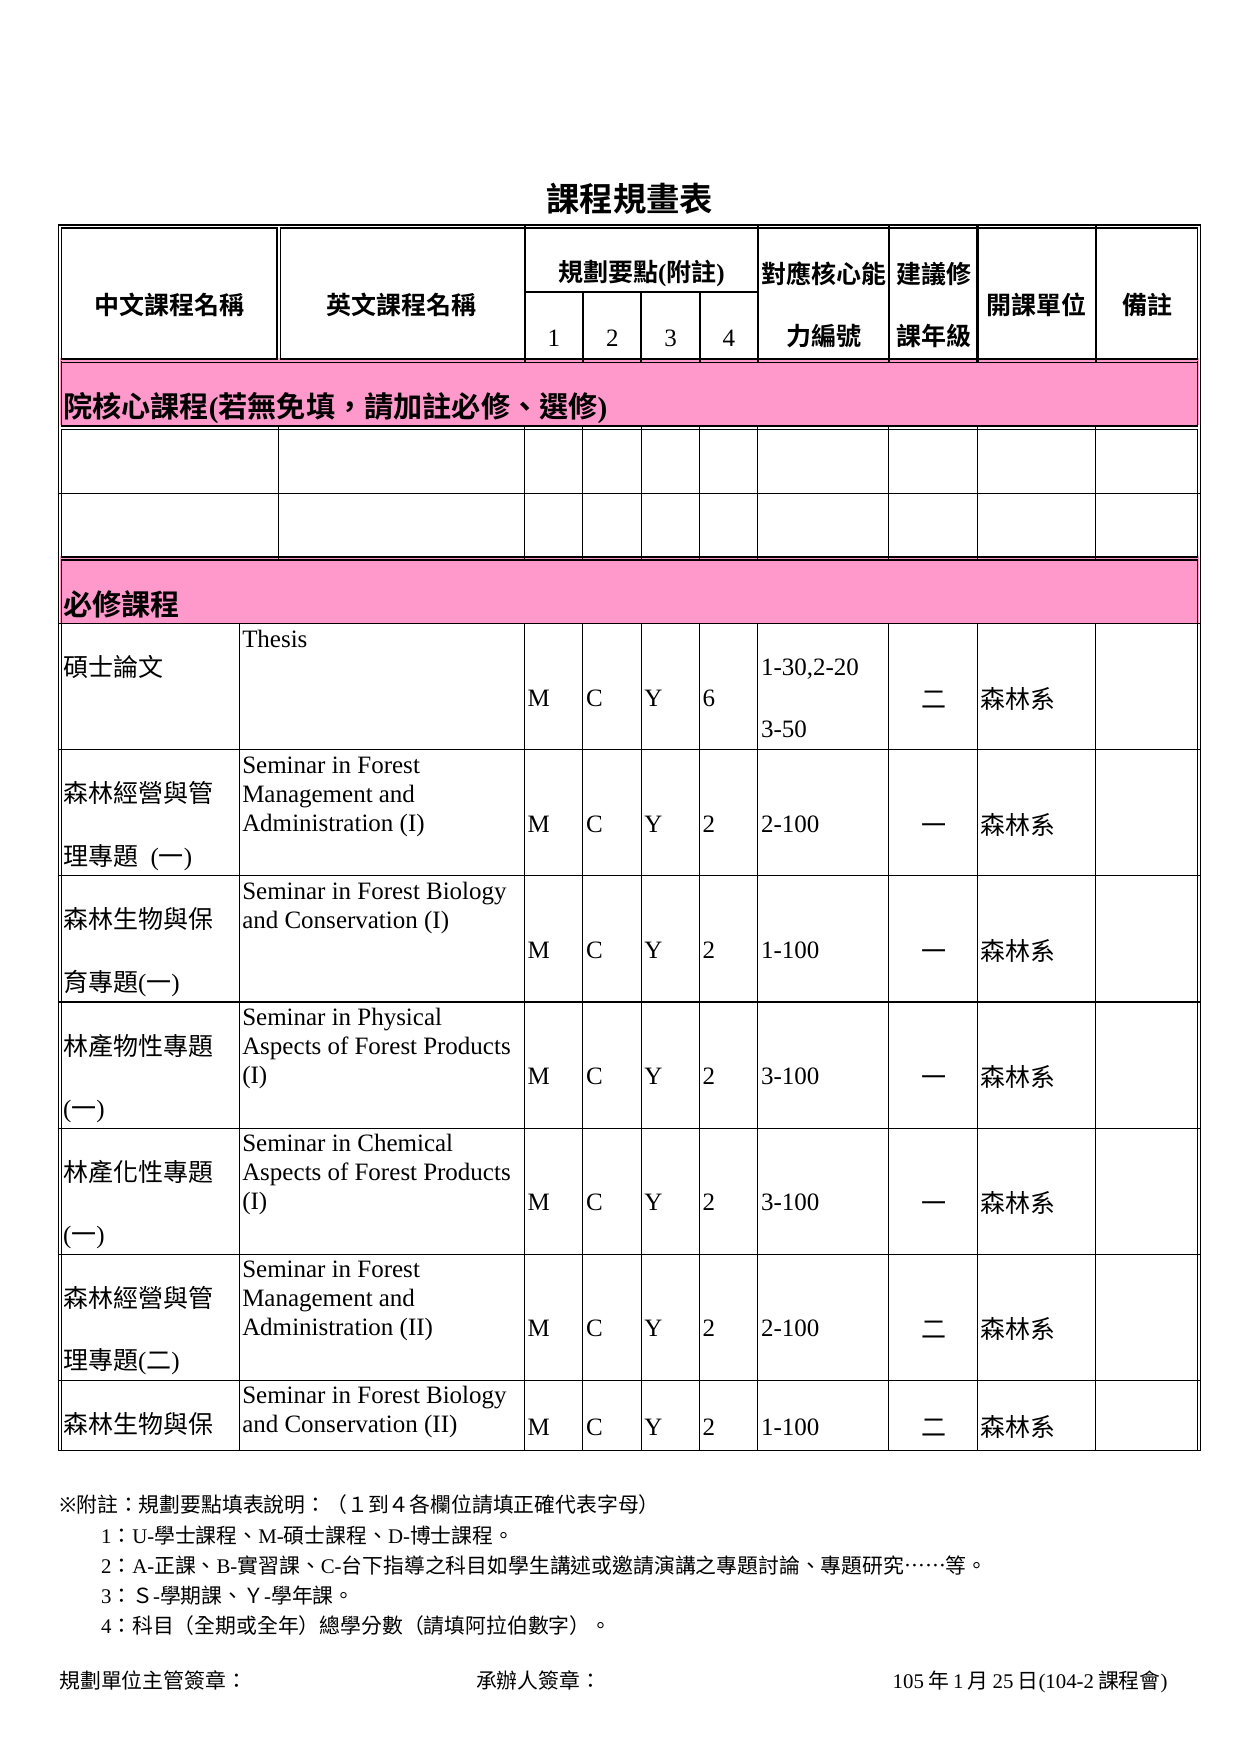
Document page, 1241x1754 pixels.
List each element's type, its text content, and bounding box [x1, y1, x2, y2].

table_cell 2 [700, 1381, 757, 1450]
table_cell 6 [700, 624, 757, 749]
table_cell [700, 430, 757, 493]
table_cell C [583, 1129, 641, 1253]
table_cell Y [642, 1003, 699, 1127]
table_cell 2-100 [758, 1255, 888, 1379]
table_cell 森林生物與保育專題(一) [62, 876, 239, 1001]
table_header 課程規畫表 [60, 149, 1199, 224]
table_cell 3-100 [758, 1003, 888, 1127]
table_cell 森林系 [978, 1003, 1095, 1127]
table_cell 林產物性專題(一) [62, 1003, 239, 1127]
table_cell C [583, 1003, 641, 1127]
table_cell 二 [889, 1381, 977, 1450]
table_cell [525, 494, 582, 556]
table_cell [1096, 624, 1197, 749]
table_cell 開課單位 [979, 229, 1095, 358]
table_cell C [583, 1381, 641, 1450]
table_cell [1096, 494, 1197, 556]
table_cell C [583, 876, 641, 1001]
table_cell Seminar in Forest Management and Administration (I) [240, 750, 524, 875]
table_cell [889, 494, 977, 556]
table_cell Seminar in Physical Aspects of Forest Products (I) [240, 1003, 524, 1127]
table_cell 規劃要點(附註) [526, 229, 757, 291]
table_cell [583, 494, 641, 556]
table_cell 1-100 [758, 1381, 888, 1450]
table_cell Seminar in Forest Management and Administration (II) [240, 1255, 524, 1379]
table_cell [1096, 750, 1197, 875]
table_cell [758, 494, 888, 556]
table_cell 森林經營與管理專題(二) [62, 1255, 239, 1379]
table_cell 3-100 [758, 1129, 888, 1253]
table_cell Thesis [240, 624, 524, 749]
table_cell [279, 430, 524, 493]
table_cell 中文課程名稱 [62, 229, 276, 358]
table_cell M [525, 1381, 582, 1450]
table_cell 森林經營與管理專題 (一) [62, 750, 239, 875]
table_cell [1096, 1129, 1197, 1253]
table_cell 2 [700, 750, 757, 875]
table_cell 林產化性專題(一) [62, 1129, 239, 1253]
table_cell [279, 494, 524, 556]
table_cell 一 [889, 750, 977, 875]
table_cell 二 [889, 624, 977, 749]
table_cell [62, 494, 278, 556]
table_cell [1096, 1381, 1197, 1450]
table_cell Y [642, 1255, 699, 1379]
table_cell M [525, 1003, 582, 1127]
table_cell M [525, 1255, 582, 1379]
table_cell Y [642, 1381, 699, 1450]
table_cell [978, 494, 1095, 556]
table_cell 建議修課年級 [890, 229, 976, 358]
table_cell C [583, 624, 641, 749]
table_cell 院核心課程(若無免填，請加註必修、選修) [62, 363, 1197, 425]
table_cell 碩士論文 [62, 624, 239, 749]
table_cell 一 [889, 1129, 977, 1253]
table_cell [642, 430, 699, 493]
table_cell Seminar in Forest Biology and Conservation (II) [240, 1381, 524, 1450]
table_cell 2 [700, 1003, 757, 1127]
table_cell [1096, 430, 1197, 493]
table_cell 對應核心能力編號 [759, 229, 888, 358]
table_cell Seminar in Forest Biology and Conservation (I) [240, 876, 524, 1001]
table_cell 一 [889, 876, 977, 1001]
table_cell [525, 430, 582, 493]
table_cell M [525, 624, 582, 749]
table_cell 3 [642, 293, 699, 358]
table_cell 森林系 [978, 1255, 1095, 1379]
table_cell 二 [889, 1255, 977, 1379]
table_cell 森林系 [978, 624, 1095, 749]
table_cell 森林系 [978, 750, 1095, 875]
table_cell M [525, 876, 582, 1001]
table_cell M [525, 1129, 582, 1253]
table_cell M [525, 750, 582, 875]
table_cell 必修課程 [62, 561, 1197, 623]
table_cell [1096, 876, 1197, 1001]
table_cell [642, 494, 699, 556]
table_cell [583, 430, 641, 493]
table_cell 森林系 [978, 876, 1095, 1001]
table_cell Y [642, 1129, 699, 1253]
table_cell 一 [889, 1003, 977, 1127]
table_cell 森林生物與保 [62, 1381, 239, 1450]
table_cell 備註 [1097, 229, 1197, 358]
table_cell 2 [700, 876, 757, 1001]
table_cell 2-100 [758, 750, 888, 875]
table_cell 1 [526, 293, 582, 358]
table_cell 1-100 [758, 876, 888, 1001]
table_cell C [583, 750, 641, 875]
table_cell [889, 430, 977, 493]
table_cell 2 [584, 293, 640, 358]
table_cell [62, 430, 278, 493]
table_cell 英文課程名稱 [281, 229, 524, 358]
table_cell 2 [700, 1129, 757, 1253]
table_cell 1-30,2-20 3-50 [758, 624, 888, 749]
table_cell Y [642, 750, 699, 875]
table_cell 4 [701, 293, 757, 358]
table_cell 森林系 [978, 1381, 1095, 1450]
table_cell 2 [700, 1255, 757, 1379]
table_cell Y [642, 624, 699, 749]
table_cell [1096, 1255, 1197, 1379]
table_cell 森林系 [978, 1129, 1095, 1253]
table_cell Seminar in Chemical Aspects of Forest Products (I) [240, 1129, 524, 1253]
table_cell Y [642, 876, 699, 1001]
table_cell [978, 430, 1095, 493]
table_cell C [583, 1255, 641, 1379]
table_cell [758, 430, 888, 493]
table_cell [1096, 1003, 1197, 1127]
table_cell [700, 494, 757, 556]
